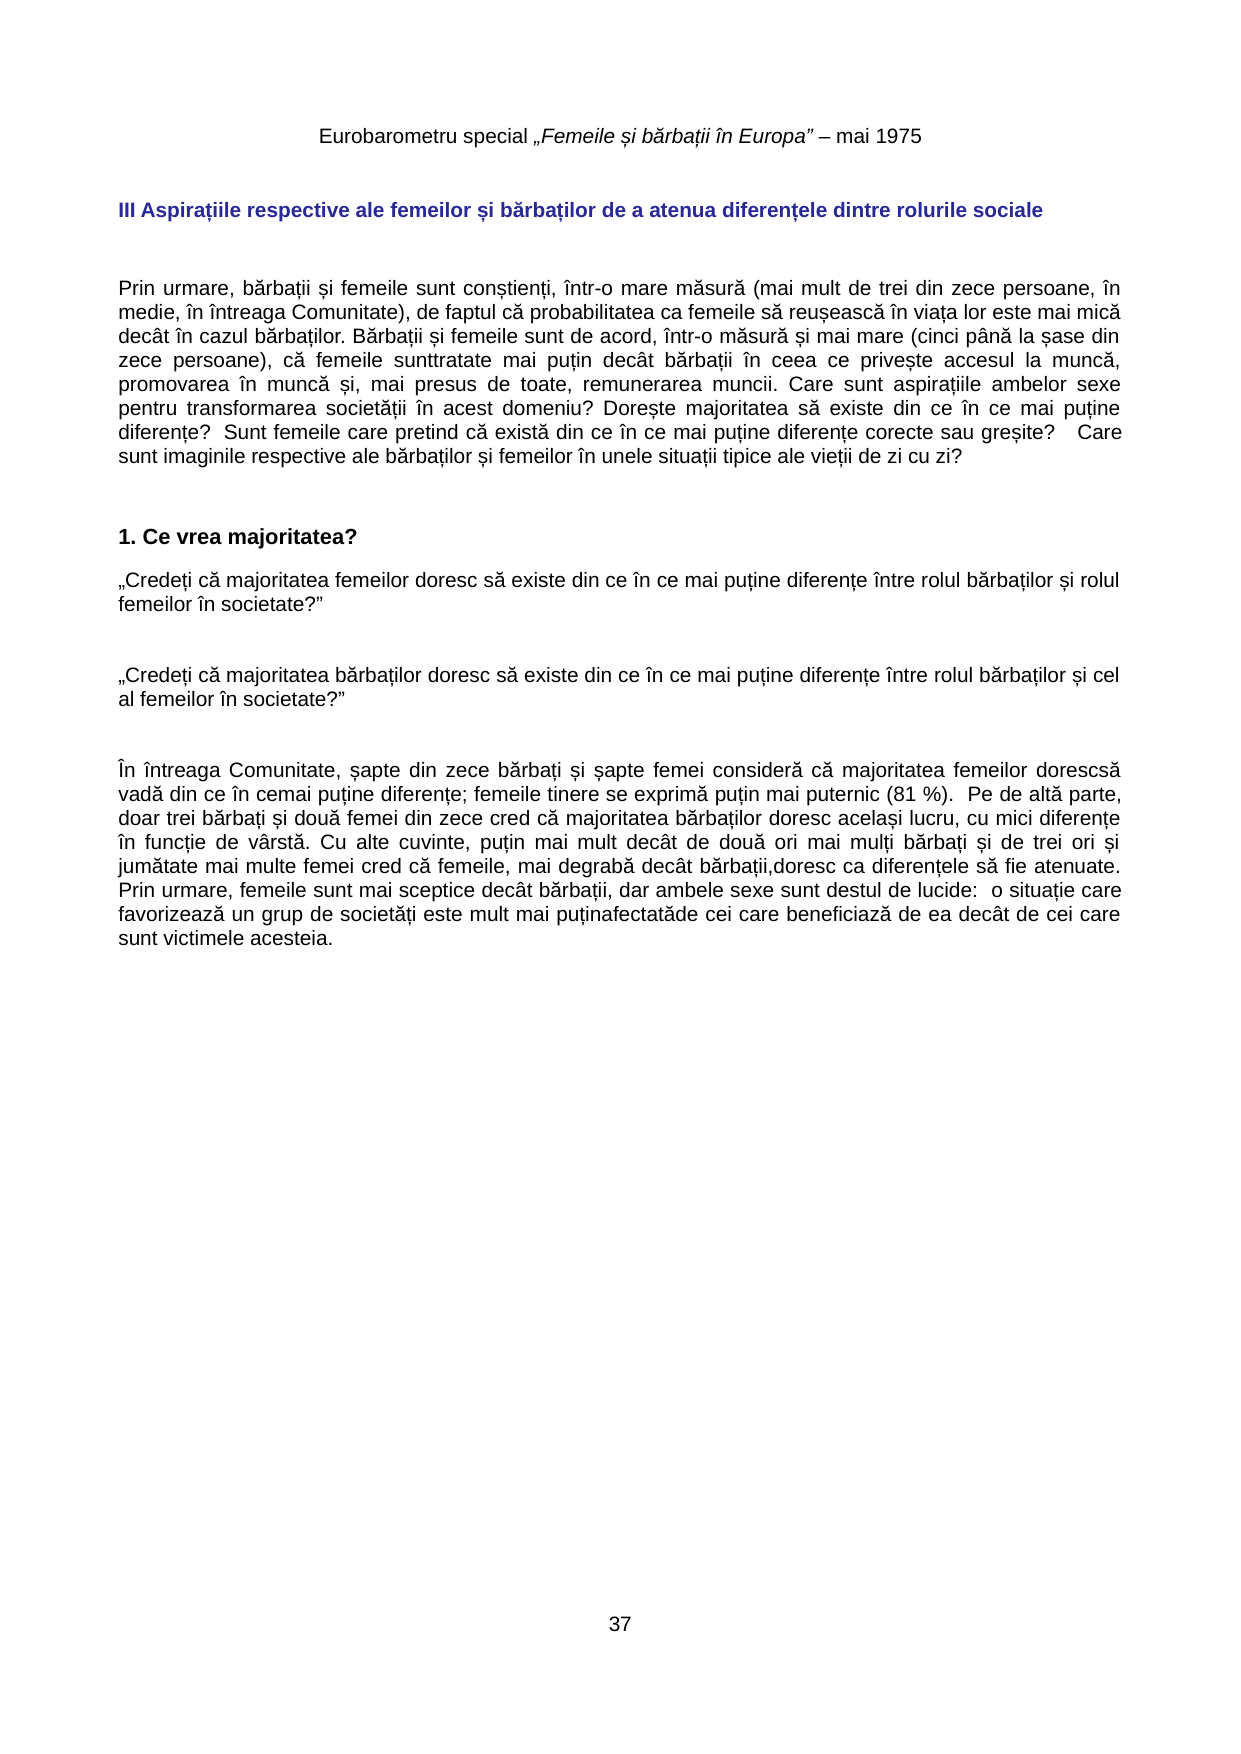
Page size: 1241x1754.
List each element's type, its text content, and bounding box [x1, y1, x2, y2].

subtitle 1. Ce vrea majoritatea? [118, 524, 1122, 549]
text „Credeți că majoritatea femeilor doresc să existe din ce în ce mai puține diferențe între rolul bărbaților și rolul femeilor în societate?” [118, 567, 1122, 615]
text În întreaga Comunitate, șapte din zece bărbați și șapte femei consideră că majoritatea femeilor dorescsă vadă din ce în cemai puține diferențe; femeile tinere se exprimă puțin mai puternic (81 %). Pe de altă parte, doar trei bărbați și două femei din zece cred că majoritatea bărbaților doresc același lucru, cu mici diferențe în funcție de vârstă. Cu alte cuvinte, puțin mai mult decât de două ori mai mulți bărbați și de trei ori și jumătate mai multe femei cred că femeile, mai degrabă decât bărbații,doresc ca diferențele să fie atenuate. Prin urmare, femeile sunt mai sceptice decât bărbații, dar ambele sexe sunt destul de lucide: o situație care favorizează un grup de societăți este mult mai puținafectatăde cei care beneficiază de ea decât de cei care sunt victimele acesteia. [118, 758, 1122, 949]
subtitle III Aspirațiile respective ale femeilor și bărbaților de a atenua diferențele dintre rolurile sociale [118, 198, 1122, 222]
text Prin urmare, bărbații și femeile sunt conștienți, într-o mare măsură (mai mult de trei din zece persoane, în medie, în întreaga Comunitate), de faptul că probabilitatea ca femeile să reușească în viața lor este mai mică decât în cazul bărbaților. Bărbații și femeile sunt de acord, într-o măsură și mai mare (cinci până la șase din zece persoane), că femeile sunttratate mai puțin decât bărbații în ceea ce privește accesul la muncă, promovarea în muncă și, mai presus de toate, remunerarea muncii. Care sunt aspirațiile ambelor sexe pentru transformarea societății în acest domeniu? Dorește majoritatea să existe din ce în ce mai puține diferențe? Sunt femeile care pretind că există din ce în ce mai puține diferențe corecte sau greșite? Care sunt imaginile respective ale bărbaților și femeilor în unele situații tipice ale vieții de zi cu zi? [118, 276, 1122, 468]
text „Credeți că majoritatea bărbaților doresc să existe din ce în ce mai puține diferențe între rolul bărbaților și cel al femeilor în societate?” [118, 663, 1122, 711]
